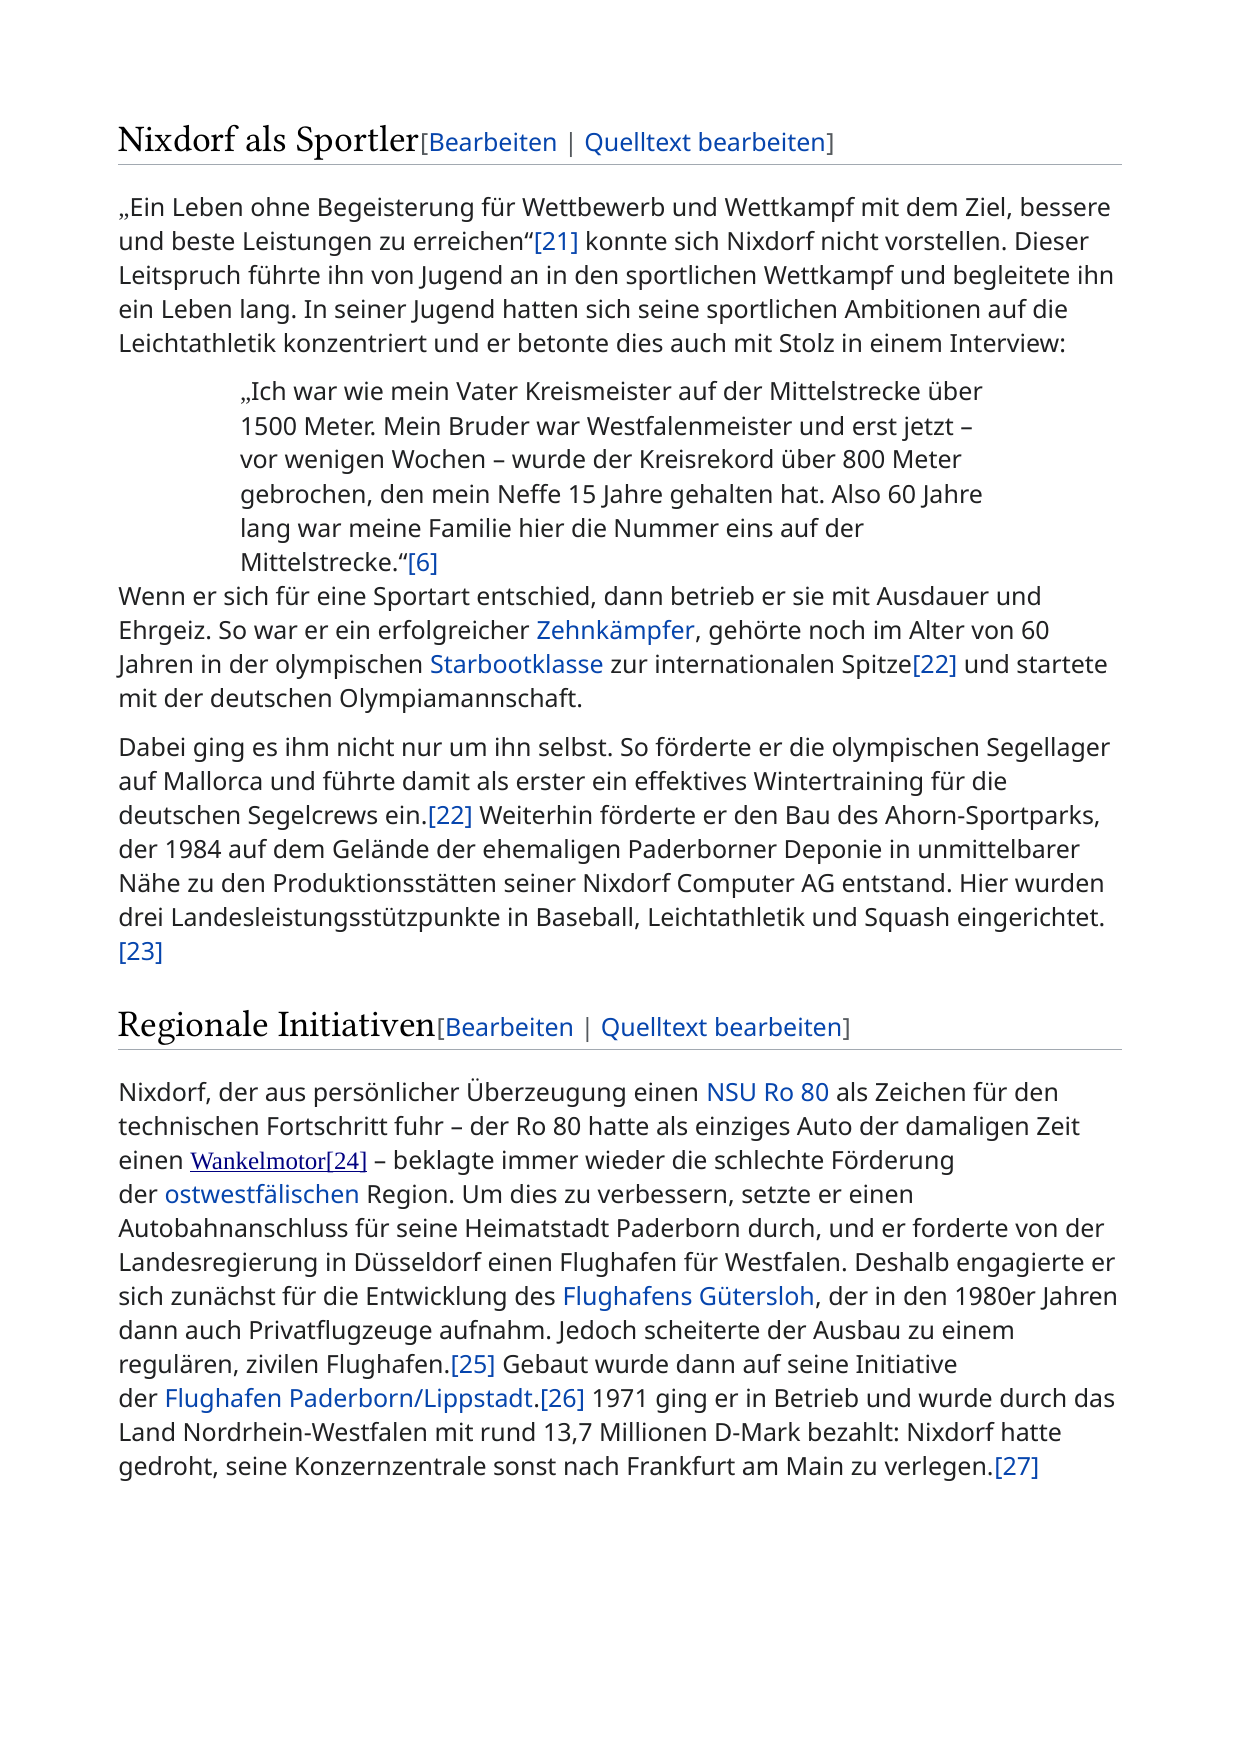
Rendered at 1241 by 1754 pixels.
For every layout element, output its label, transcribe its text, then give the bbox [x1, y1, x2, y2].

text „Ein Leben ohne Begeisterung für Wettbewerb und Wettkampf mit dem Ziel, bessere und beste Leistungen zu erreichen“[21] konnte sich Nixdorf nicht vorstellen. Dieser Leitspruch führte ihn von Jugend an in den sportlichen Wettkampf und begleitete ihn ein Leben lang. In seiner Jugend hatten sich seine sportlichen Ambitionen auf die Leichtathletik konzentriert und er betonte dies auch mit Stolz in einem Interview: [118, 189, 1122, 359]
text „Ich war wie mein Vater Kreismeister auf der Mittelstrecke über 1500 Meter. Mein Bruder war Westfalenmeister und erst jetzt – vor wenigen Wochen – wurde der Kreisrekord über 800 Meter gebrochen, den mein Neffe 15 Jahre gehalten hat. Also 60 Jahre lang war meine Familie hier die Nummer eins auf der Mittelstrecke.“[6] [240, 374, 1001, 578]
text Nixdorf, der aus persönlicher Überzeugung einen NSU Ro 80 als Zeichen für den technischen Fortschritt fuhr – der Ro 80 hatte als einziges Auto der damaligen Zeit einen Wankelmotor[24] – beklagte immer wieder die schlechte Förderung der ostwestfälischen Region. Um dies zu verbessern, setzte er einen Autobahnanschluss für seine Heimatstadt Paderborn durch, und er forderte von der Landesregierung in Düsseldorf einen Flughafen für Westfalen. Deshalb engagierte er sich zunächst für die Entwicklung des Flughafens Gütersloh, der in den 1980er Jahren dann auch Privatflugzeuge aufnahm. Jedoch scheiterte der Ausbau zu einem regulären, zivilen Flughafen.[25] Gebaut wurde dann auf seine Initiative der Flughafen Paderborn/Lippstadt.[26] 1971 ging er in Betrieb und wurde durch das Land Nordrhein-Westfalen mit rund 13,7 Millionen D-Mark bezahlt: Nixdorf hatte gedroht, seine Konzernzentrale sonst nach Frankfurt am Main zu verlegen.[27] [118, 1074, 1122, 1483]
subtitle Nixdorf als Sportler[Bearbeiten | Quelltext bearbeiten] [118, 118, 1122, 164]
text Dabei ging es ihm nicht nur um ihn selbst. So förderte er die olympischen Segellager auf Mallorca und führte damit als erster ein effektives Wintertraining für die deutschen Segelcrews ein.[22] Weiterhin förderte er den Bau des Ahorn-Sportparks, der 1984 auf dem Gelände der ehemaligen Paderborner Deponie in unmittelbarer Nähe zu den Produktionsstätten seiner Nixdorf Computer AG entstand. Hier wurden drei Landesleistungsstützpunkte in Baseball, Leichtathletik und Squash eingerichtet.[23] [118, 729, 1122, 968]
text Wenn er sich für eine Sportart entschied, dann betrieb er sie mit Ausdauer und Ehrgeiz. So war er ein erfolgreicher Zehnkämpfer, gehörte noch im Alter von 60 Jahren in der olympischen Starbootklasse zur internationalen Spitze[22] und startete mit der deutschen Olympiamannschaft. [118, 578, 1122, 715]
subtitle Regionale Initiativen[Bearbeiten | Quelltext bearbeiten] [118, 1003, 1122, 1049]
